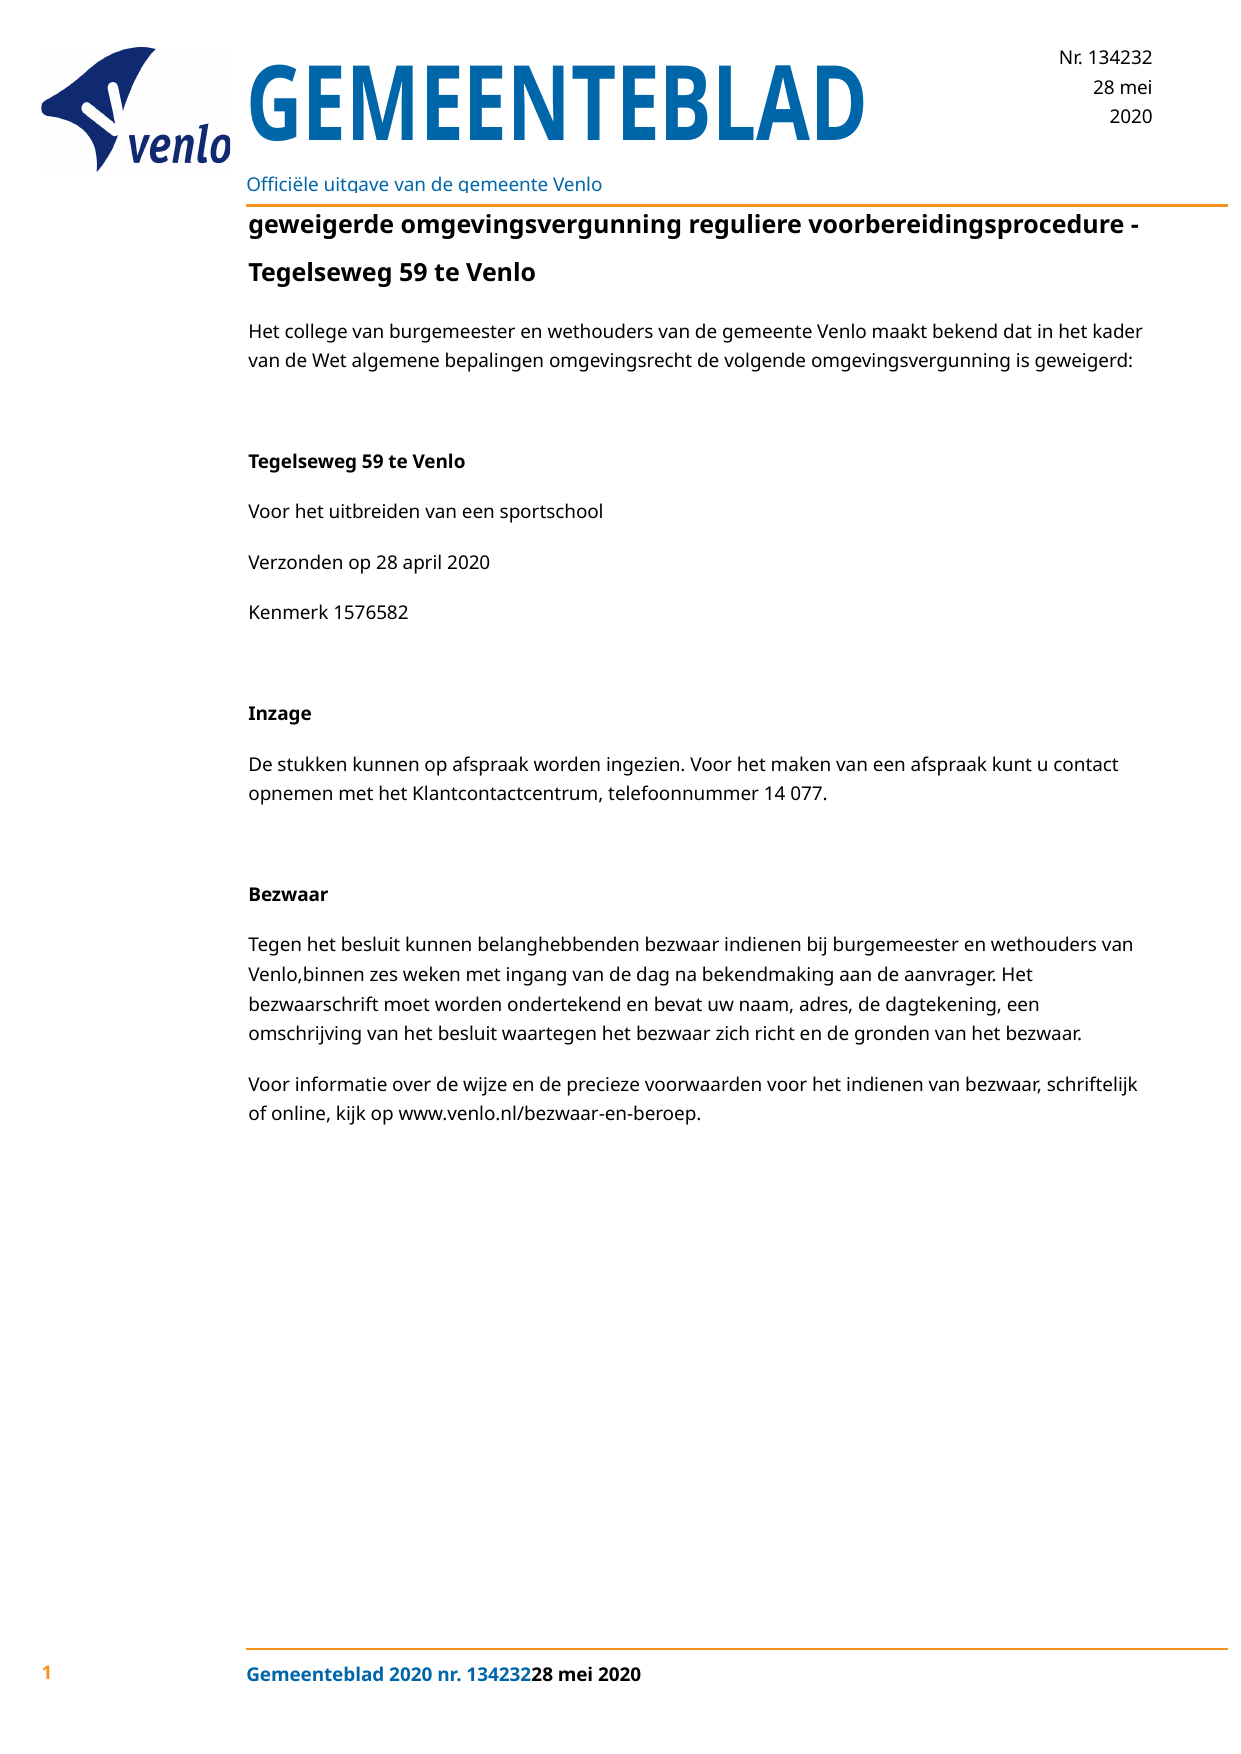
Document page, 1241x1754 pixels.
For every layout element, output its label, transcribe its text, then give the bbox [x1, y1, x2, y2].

text Tegelseweg 59 te Venlo [248, 448, 1152, 474]
text Verzonden op 28 april 2020 [248, 549, 1152, 575]
text Kenmerk 1576582 [248, 599, 1152, 625]
text De stukken kunnen op afspraak worden ingezien. Voor het maken van een afspraak kunt u contact opnemen met het Klantcontactcentrum, telefoonnummer 14 077. [248, 751, 1152, 806]
text Voor informatie over de wijze en de precieze voorwaarden voor het indienen van bezwaar, schriftelijk of online, kijk op www.venlo.nl/bezwaar-en-beroep. [248, 1071, 1152, 1126]
text Bezwaar [248, 881, 1152, 907]
text geweigerde omgevingsvergunning reguliere voorbereidingsprocedure - Tegelseweg 59 te Venlo [248, 207, 1152, 288]
text Voor het uitbreiden van een sportschool [248, 499, 1152, 524]
picture [41, 47, 231, 172]
text Inzage [248, 700, 1152, 726]
text Tegen het besluit kunnen belanghebbenden bezwaar indienen bij burgemeester en wethouders van Venlo,binnen zes weken met ingang van de dag na bekendmaking aan de aanvrager. Het bezwaarschrift moet worden ondertekend en bevat uw naam, adres, de dagtekening, een omschrijving van het besluit waartegen het bezwaar zich richt en de gronden van het bezwaar. [248, 932, 1152, 1046]
text Het college van burgemeester en wethouders van de gemeente Venlo maakt bekend dat in het kader van de Wet algemene bepalingen omgevingsrecht de volgende omgevingsvergunning is geweigerd: [248, 318, 1152, 373]
